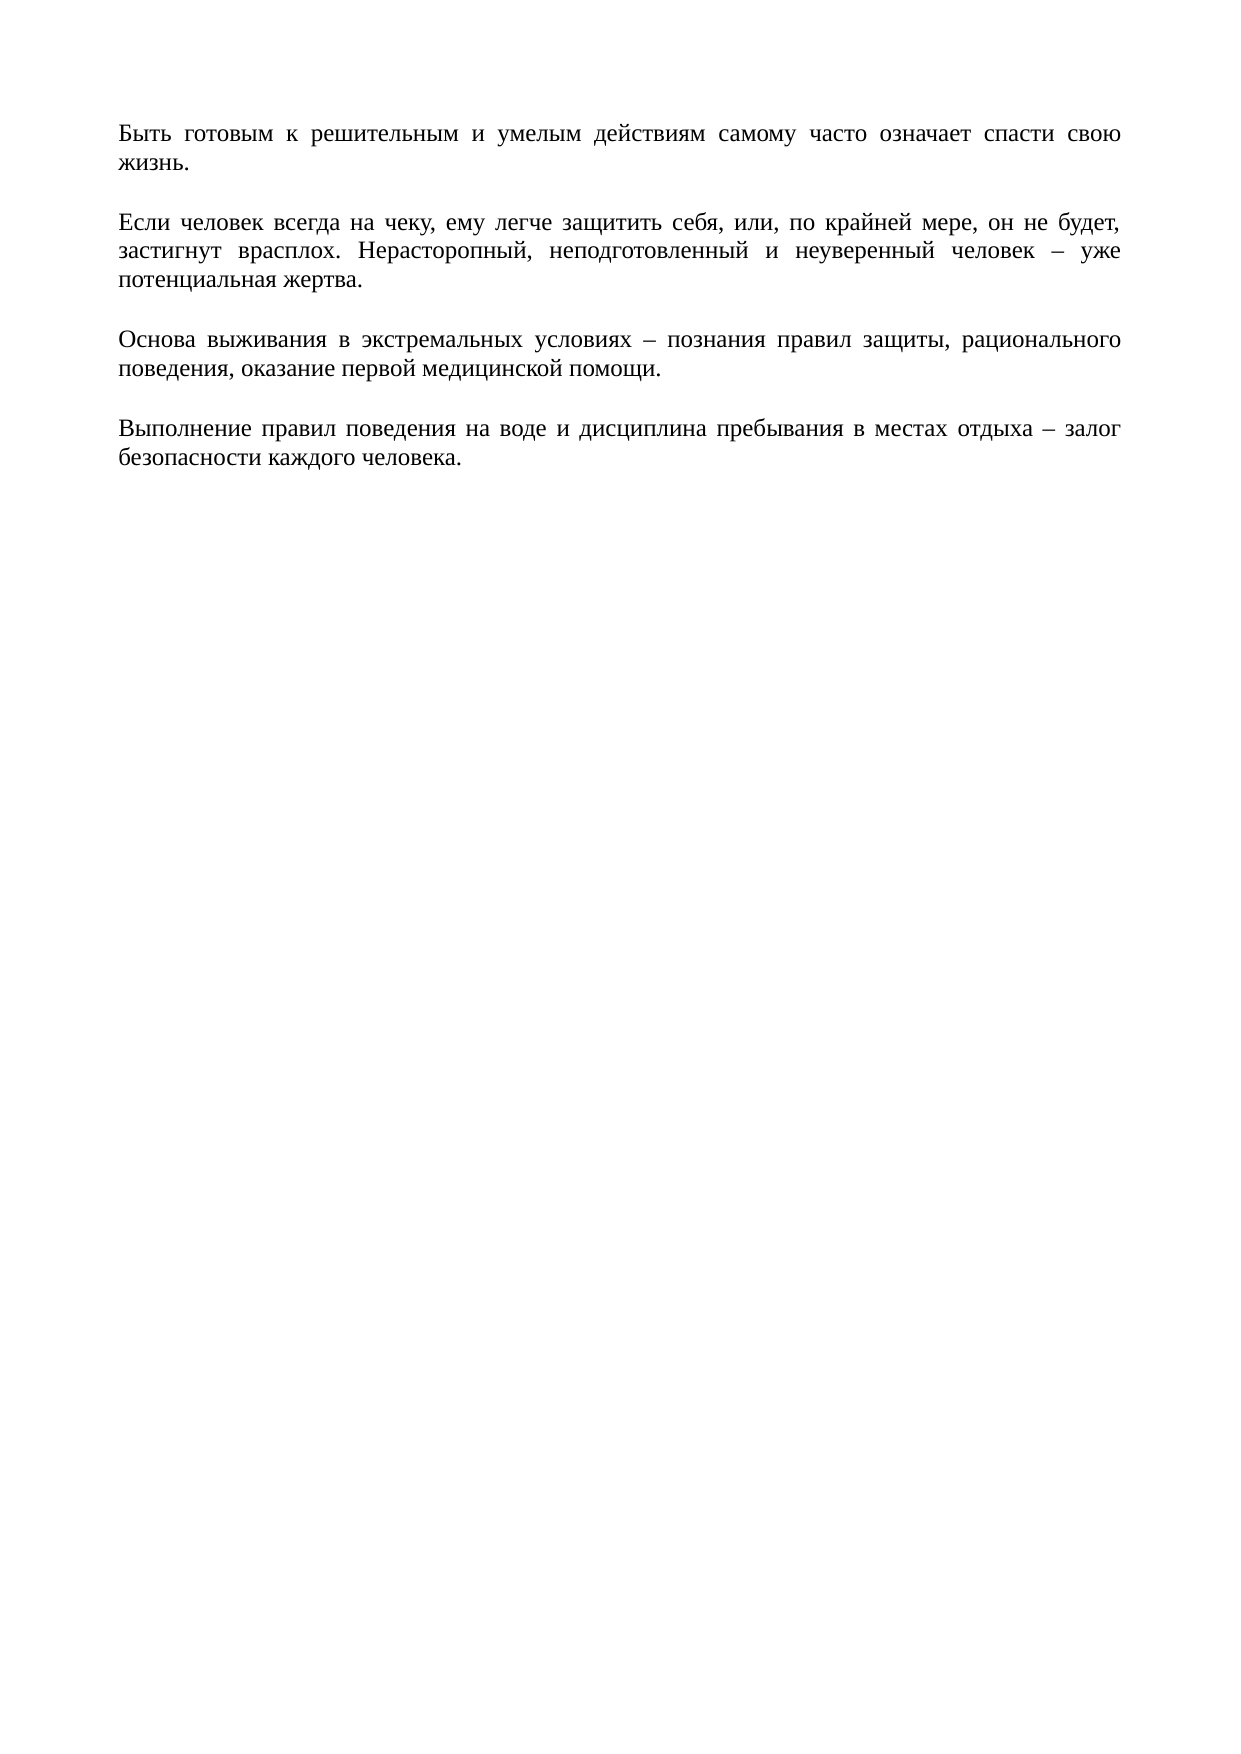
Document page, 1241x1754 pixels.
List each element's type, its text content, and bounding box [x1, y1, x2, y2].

text Выполнение правил поведения на воде и дисциплина пребывания в местах отдыха – залог безопасности каждого человека. [118, 413, 1122, 471]
text Основа выживания в экстремальных условиях – познания правил защиты, рационального поведения, оказание первой медицинской помощи. [118, 324, 1122, 382]
text Быть готовым к решительным и умелым действиям самому часто означает спасти свою жизнь. [118, 118, 1122, 176]
text Если человек всегда на чеку, ему легче защитить себя, или, по крайней мере, он не будет, застигнут врасплох. Нерасторопный, неподготовленный и неуверенный человек – уже потенциальная жертва. [118, 207, 1122, 293]
